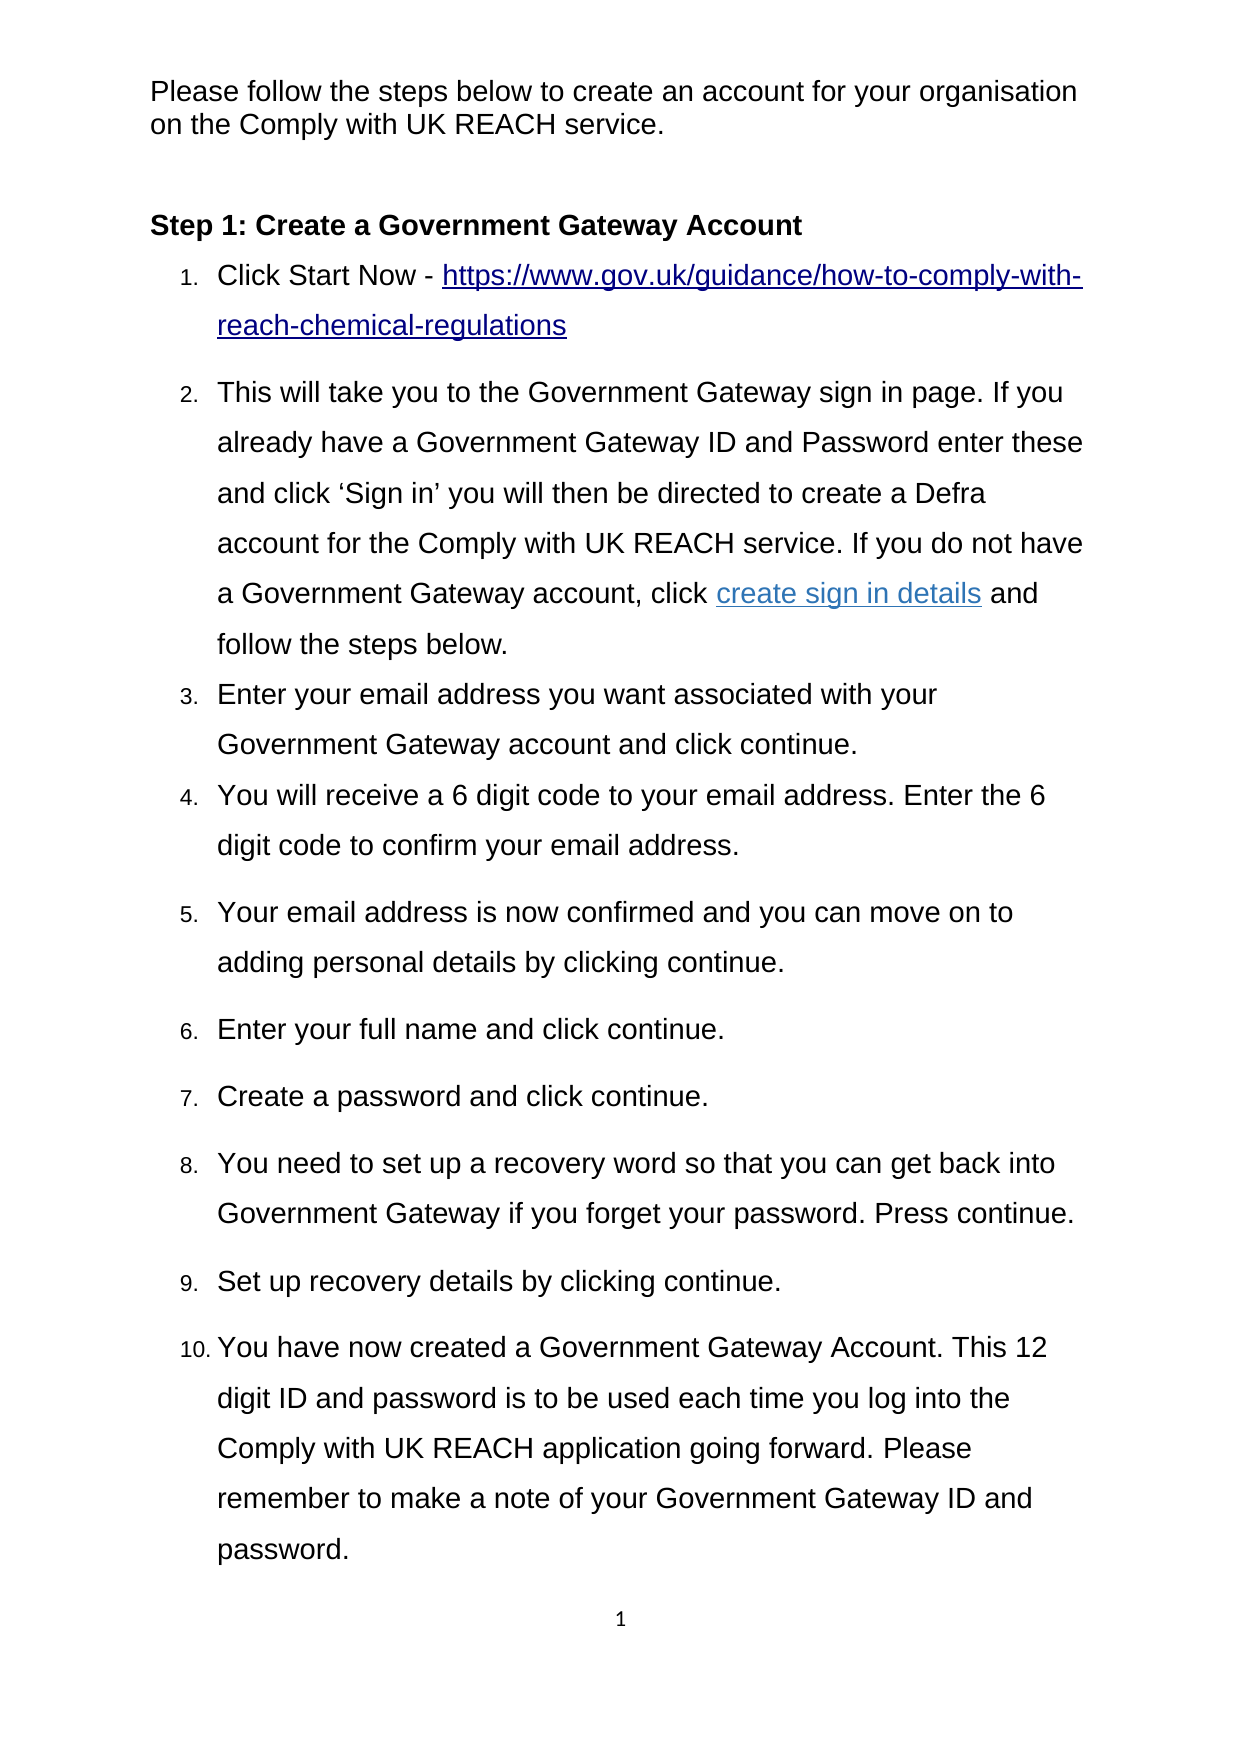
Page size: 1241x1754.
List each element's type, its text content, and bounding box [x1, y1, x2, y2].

text Step 1: Create a Government Gateway Account [150, 208, 1090, 241]
list Enter your email address you want associated with your Government Gateway account and click continue. [179, 677, 1090, 761]
list Enter your full name and click continue. [179, 1012, 1090, 1046]
list Click Start Now - https://www.gov.uk/guidance/how-to-comply-with-reach-chemical-regulations [179, 258, 1090, 342]
text Please follow the steps below to create an account for your organisation on the Comply with UK REACH service. [150, 74, 1090, 141]
list Create a password and click continue. [179, 1079, 1090, 1113]
list Set up recovery details by clicking continue. [179, 1263, 1090, 1297]
list You need to set up a recovery word so that you can get back into Government Gateway if you forget your password. Press continue. [179, 1146, 1090, 1230]
list You have now created a Government Gateway Account. This 12 digit ID and password is to be used each time you log into the Comply with UK REACH application going forward. Please remember to make a note of your Government Gateway ID and password. [179, 1331, 1090, 1565]
list This will take you to the Government Gateway sign in page. If you already have a Government Gateway ID and Password enter these and click ‘Sign in’ you will then be directed to create a Defra account for the Comply with UK REACH service. If you do not have a Government Gateway account, click create sign in details and follow the steps below. [179, 375, 1090, 660]
list You will receive a 6 digit code to your email address. Enter the 6 digit code to confirm your email address. [179, 778, 1090, 862]
list Your email address is now confirmed and you can move on to adding personal details by clicking continue. [179, 895, 1090, 979]
